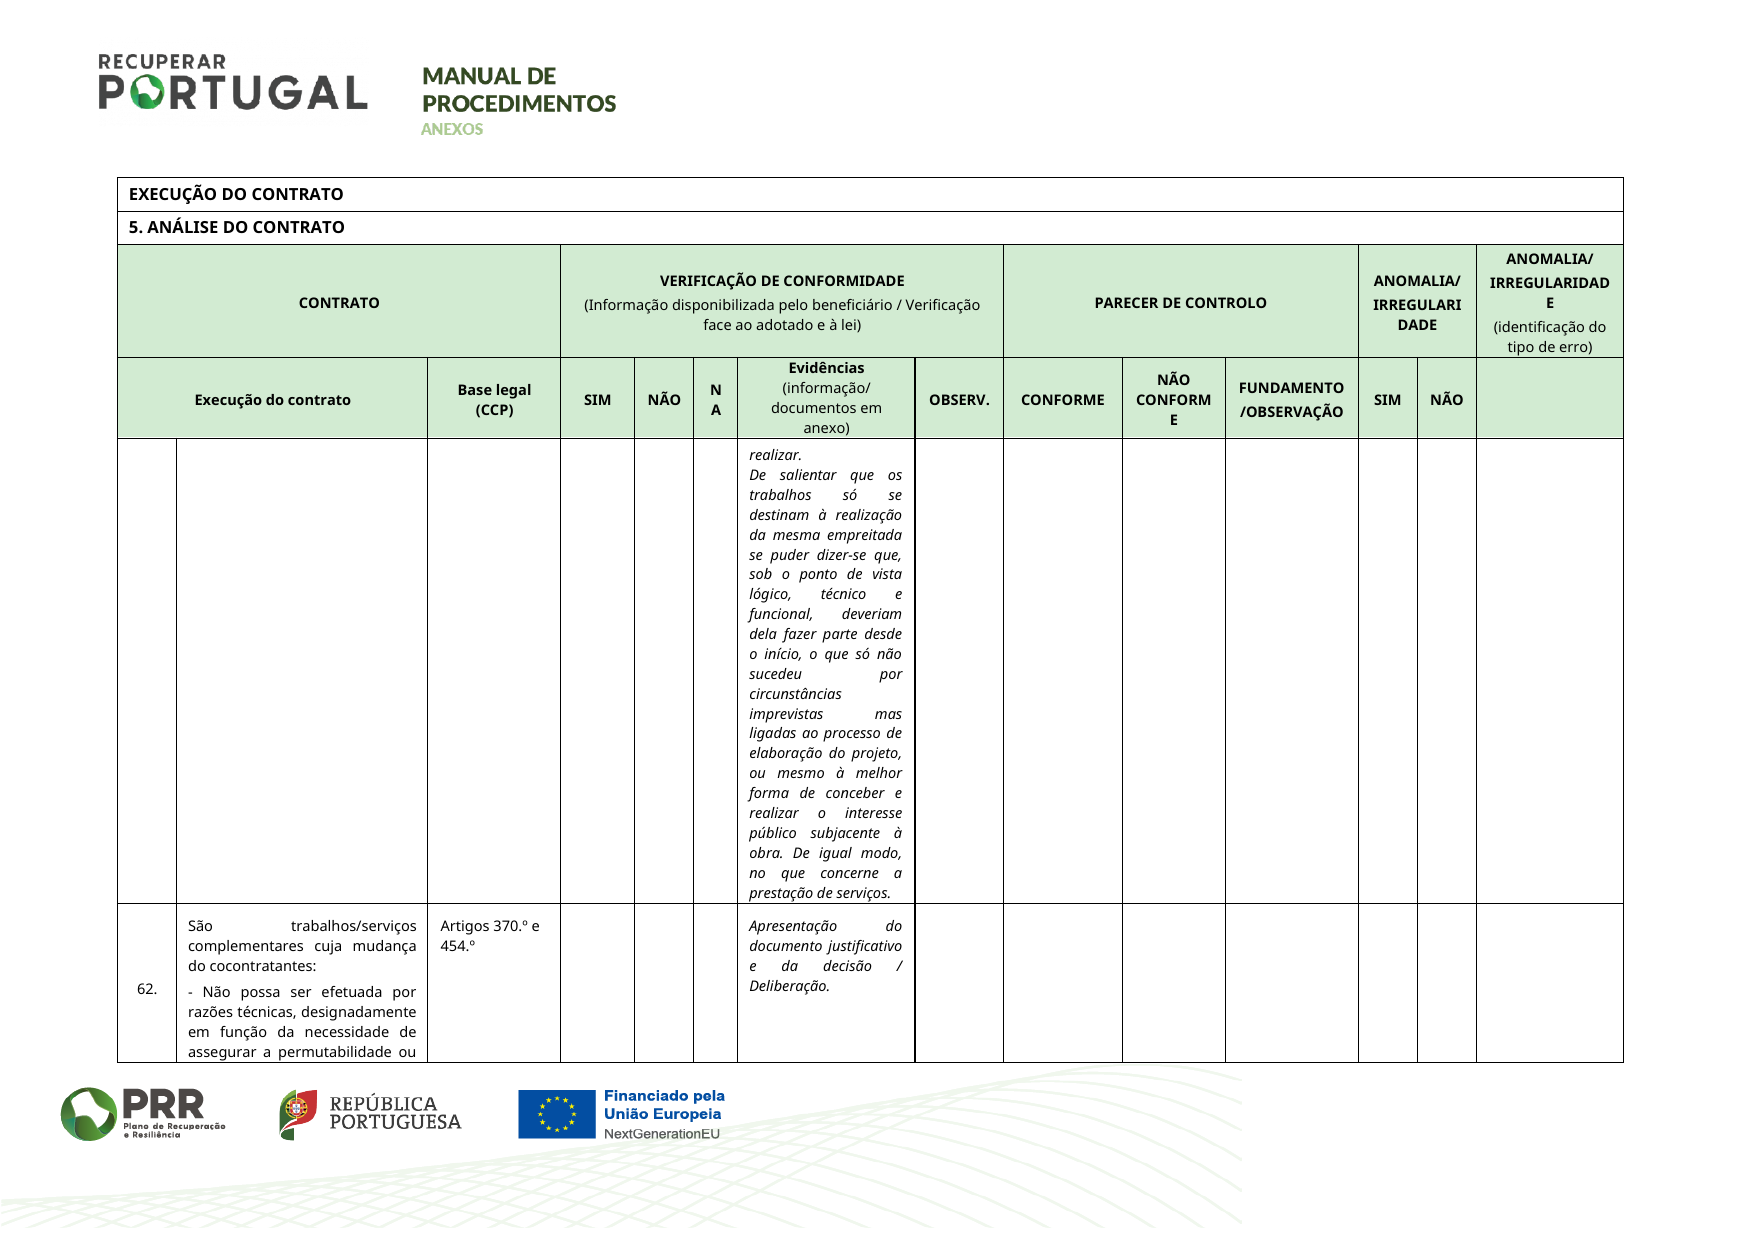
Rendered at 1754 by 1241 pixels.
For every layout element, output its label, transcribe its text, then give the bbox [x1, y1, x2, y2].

table_cell ANOMALIA/ IRREGULARIDADE [1359, 245, 1476, 357]
table_cell [561, 904, 634, 1062]
table_cell [561, 439, 634, 902]
table_cell [1477, 439, 1623, 902]
table_cell 5. ANÁLISE DO CONTRATO [118, 212, 1623, 244]
table_cell [635, 904, 693, 1062]
table_cell [635, 439, 693, 902]
table_cell [1123, 904, 1225, 1062]
table_cell [1359, 904, 1417, 1062]
table_cell PARECER DE CONTROLO [1004, 245, 1358, 357]
table_cell [916, 904, 1003, 1062]
table_cell VERIFICAÇÃO DE CONFORMIDADE (Informação disponibilizada pelo beneficiário / Verificação face ao adotado e à lei) [561, 245, 1003, 357]
table_cell FUNDAMENTO /OBSERVAÇÃO [1226, 358, 1358, 437]
table_cell NA [694, 358, 737, 437]
table_cell Execução do contrato [118, 358, 427, 437]
table_cell [916, 439, 1003, 902]
table_cell [118, 439, 176, 902]
table_cell SIM [561, 358, 634, 437]
table_cell NÃO CONFORME [1123, 358, 1225, 437]
table_cell [1004, 904, 1122, 1062]
table_header EXECUÇÃO DO CONTRATO [118, 178, 1623, 211]
table_cell CONFORME [1004, 358, 1122, 437]
table_cell OBSERV. [916, 358, 1003, 437]
table_cell [1418, 904, 1476, 1062]
table_cell [1226, 439, 1358, 902]
table_cell [1004, 439, 1122, 902]
table_cell Artigos 370.º e 454.º [428, 904, 560, 1062]
table_cell [694, 904, 737, 1062]
table_cell [1477, 358, 1623, 437]
table_cell [1359, 439, 1417, 902]
table_cell Evidências (informação/ documentos em anexo) [738, 358, 914, 437]
table_cell [1418, 439, 1476, 902]
table_cell [1477, 904, 1623, 1062]
table_cell Apresentação do documento justificativo e da decisão / Deliberação. [738, 904, 914, 1062]
table_cell NÃO [1418, 358, 1476, 437]
table_cell São trabalhos/serviços complementares cuja mudança do cocontratantes: - Não possa ser efetuada por razões técnicas, designadamente em função da necessidade de assegurar a permutabilidade ou [177, 904, 427, 1062]
table_cell [1123, 439, 1225, 902]
table_cell Base legal (CCP) [428, 358, 560, 437]
table_cell 62. [118, 904, 176, 1062]
table_cell ANOMALIA/ IRREGULARIDADE (identificação do tipo de erro) [1477, 245, 1623, 357]
table_cell [428, 439, 560, 902]
table_cell SIM [1359, 358, 1417, 437]
table_cell CONTRATO [118, 245, 560, 357]
table_cell NÃO [635, 358, 693, 437]
table_cell [177, 439, 427, 902]
table_cell [1226, 904, 1358, 1062]
table_cell realizar. De salientar que os trabalhos só se destinam à realização da mesma empreitada se puder dizer-se que, sob o ponto de vista lógico, técnico e funcional, deveriam dela fazer parte desde o início, o que só não sucedeu por circunstâncias imprevistas mas ligadas ao processo de elaboração do projeto, ou mesmo à melhor forma de conceber e realizar o interesse público subjacente à obra. De igual modo, no que concerne a prestação de serviços. [738, 439, 914, 902]
table_cell [694, 439, 737, 902]
